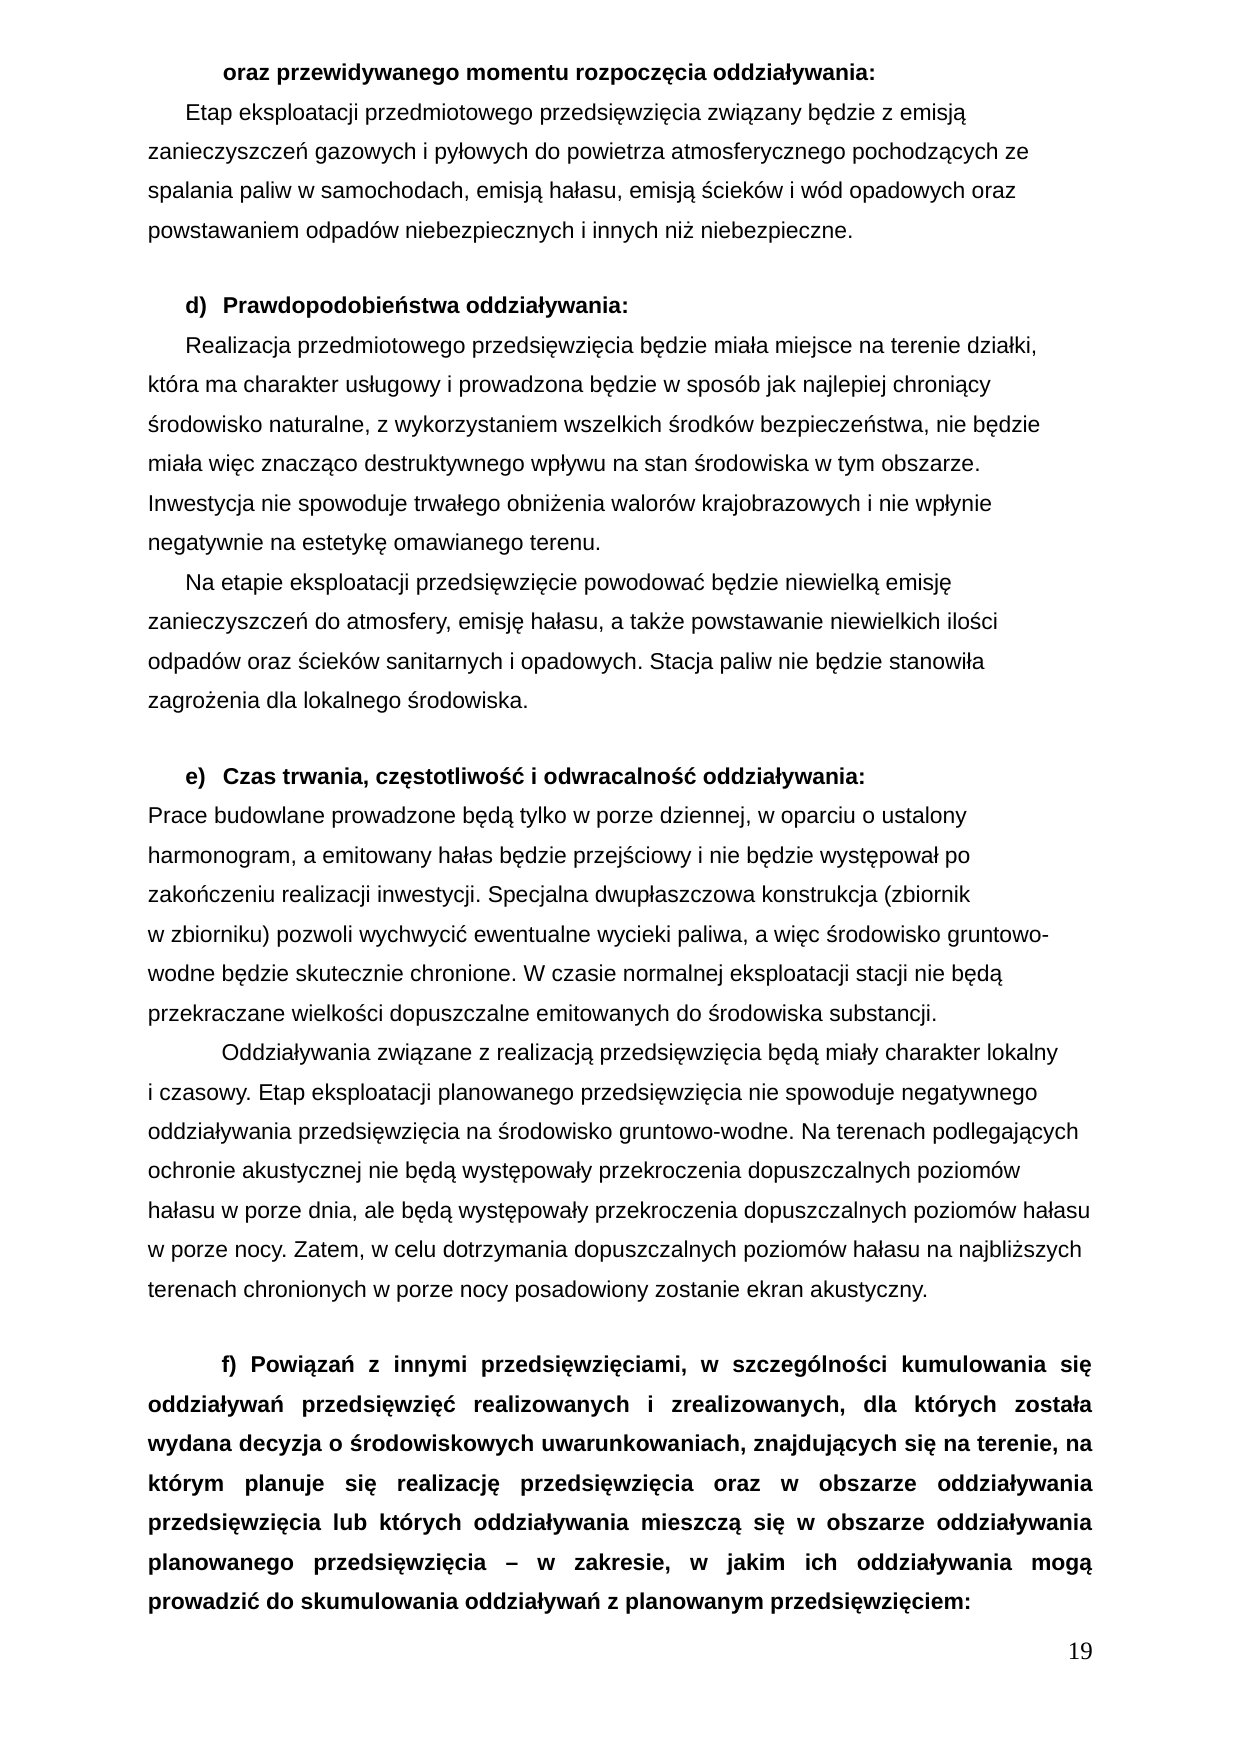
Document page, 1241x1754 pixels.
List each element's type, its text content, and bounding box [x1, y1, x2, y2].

list Czas trwania, częstotliwość i odwracalność oddziaływania: [185, 763, 1093, 789]
text Prace budowlane prowadzone będą tylko w porze dziennej, w oparciu o ustalony harmonogram, a emitowany hałas będzie przejściowy i nie będzie występował po zakończeniu realizacji inwestycji. Specjalna dwupłaszczowa konstrukcja (zbiornik w zbiorniku) pozwoli wychwycić ewentualne wycieki paliwa, a więc środowisko gruntowo-wodne będzie skutecznie chronione. W czasie normalnej eksploatacji stacji nie będą przekraczane wielkości dopuszczalne emitowanych do środowiska substancji. [148, 802, 1093, 1026]
text f) Powiązań z innymi przedsięwzięciami, w szczególności kumulowania się oddziaływań przedsięwzięć realizowanych i zrealizowanych, dla których została wydana decyzja o środowiskowych uwarunkowaniach, znajdujących się na terenie, na którym planuje się realizację przedsięwzięcia oraz w obszarze oddziaływania przedsięwzięcia lub których oddziaływania mieszczą się w obszarze oddziaływania planowanego przedsięwzięcia – w zakresie, w jakim ich oddziaływania mogą prowadzić do skumulowania oddziaływań z planowanym przedsięwzięciem: [148, 1351, 1093, 1614]
text Oddziaływania związane z realizacją przedsięwzięcia będą miały charakter lokalny i czasowy. Etap eksploatacji planowanego przedsięwzięcia nie spowoduje negatywnego oddziaływania przedsięwzięcia na środowisko gruntowo-wodne. Na terenach podlegających ochronie akustycznej nie będą występowały przekroczenia dopuszczalnych poziomów hałasu w porze dnia, ale będą występowały przekroczenia dopuszczalnych poziomów hałasu w porze nocy. Zatem, w celu dotrzymania dopuszczalnych poziomów hałasu na najbliższych terenach chronionych w porze nocy posadowiony zostanie ekran akustyczny. [148, 1039, 1093, 1302]
text Na etapie eksploatacji przedsięwzięcie powodować będzie niewielką emisję zanieczyszczeń do atmosfery, emisję hałasu, a także powstawanie niewielkich ilości odpadów oraz ścieków sanitarnych i opadowych. Stacja paliw nie będzie stanowiła zagrożenia dla lokalnego środowiska. [148, 569, 1093, 713]
text Realizacja przedmiotowego przedsięwzięcia będzie miała miejsce na terenie działki, która ma charakter usługowy i prowadzona będzie w sposób jak najlepiej chroniący środowisko naturalne, z wykorzystaniem wszelkich środków bezpieczeństwa, nie będzie miała więc znacząco destruktywnego wpływu na stan środowiska w tym obszarze. Inwestycja nie spowoduje trwałego obniżenia walorów krajobrazowych i nie wpłynie negatywnie na estetykę omawianego terenu. [148, 332, 1093, 556]
list Prawdopodobieństwa oddziaływania: [185, 292, 1093, 319]
list oraz przewidywanego momentu rozpoczęcia oddziaływania: [185, 59, 1093, 85]
text Etap eksploatacji przedmiotowego przedsięwzięcia związany będzie z emisją zanieczyszczeń gazowych i pyłowych do powietrza atmosferycznego pochodzących ze spalania paliw w samochodach, emisją hałasu, emisją ścieków i wód opadowych oraz powstawaniem odpadów niebezpiecznych i innych niż niebezpieczne. [148, 98, 1093, 243]
